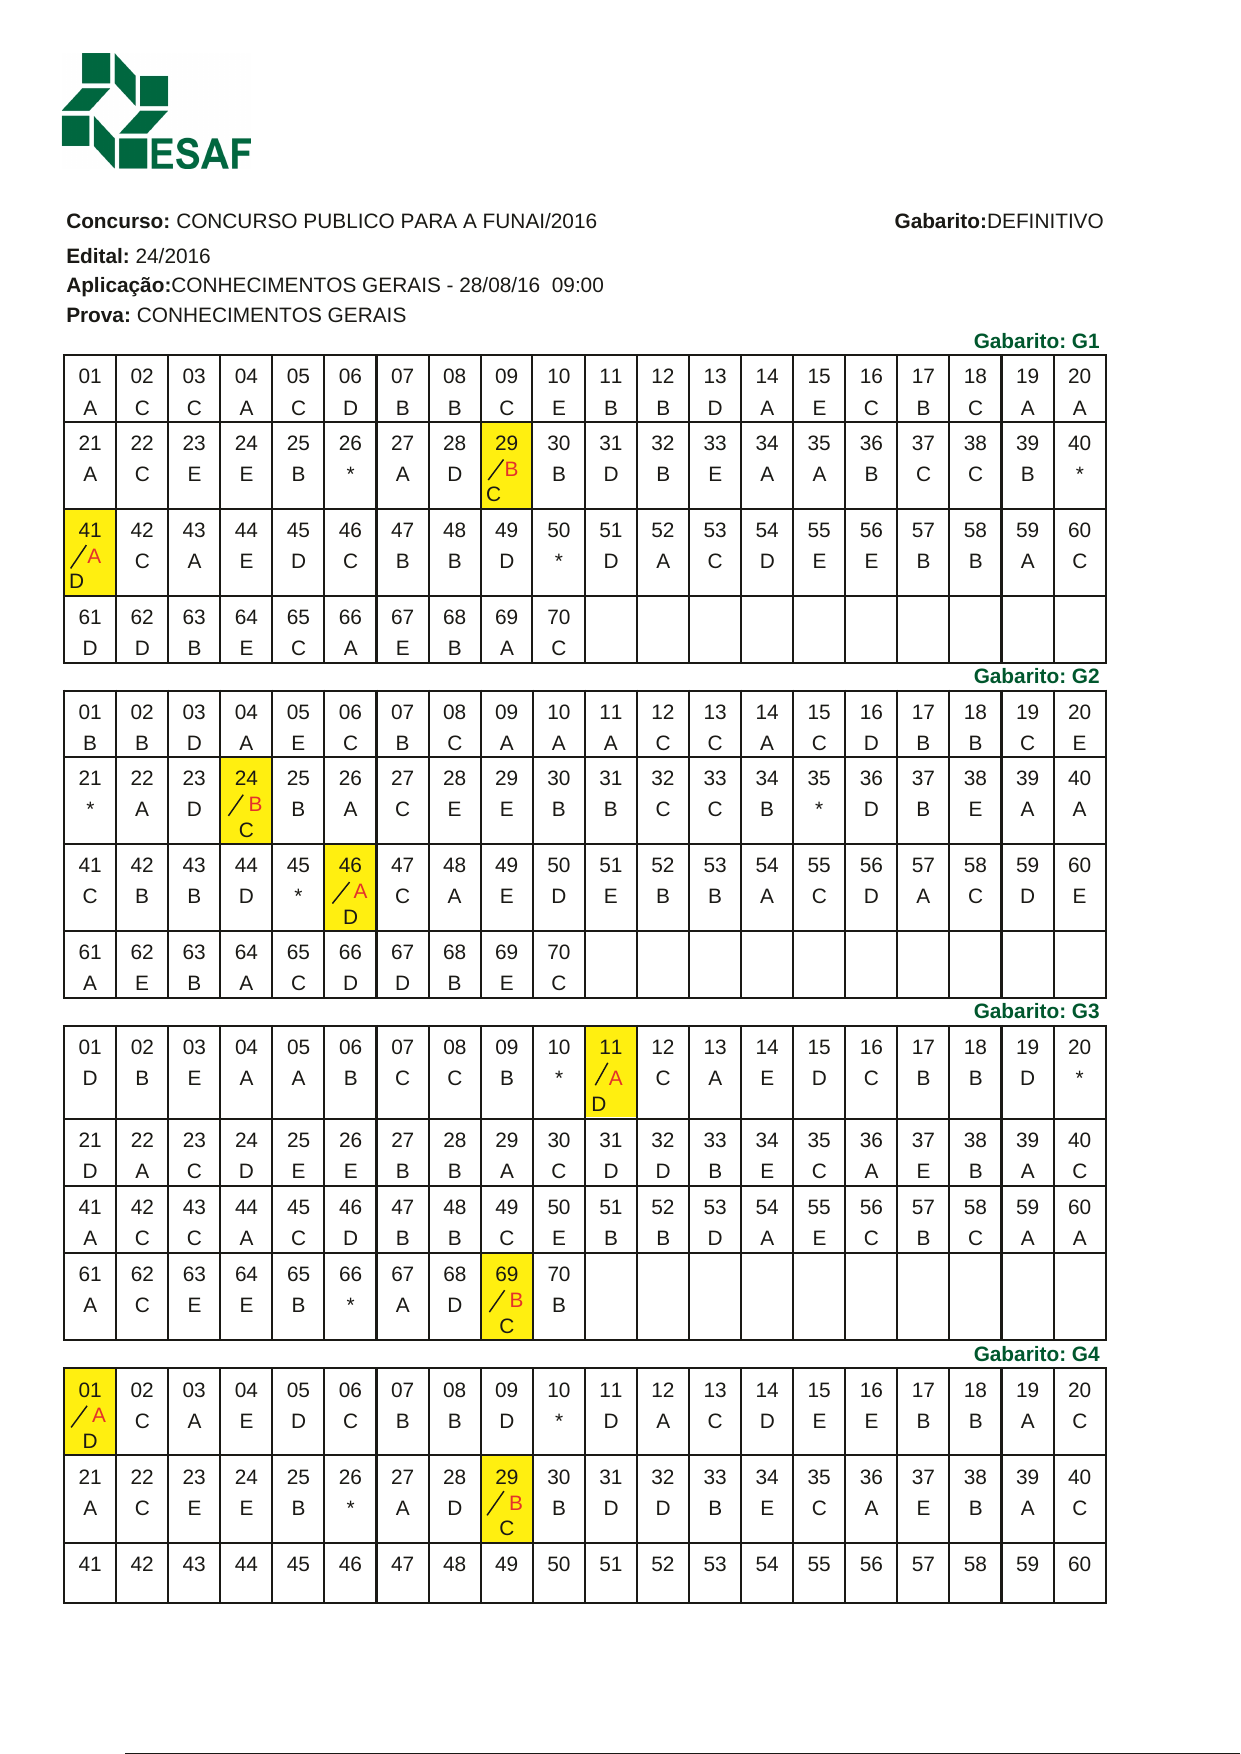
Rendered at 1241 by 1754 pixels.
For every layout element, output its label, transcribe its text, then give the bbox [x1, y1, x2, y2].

table_cell [690, 597, 740, 662]
table_cell 42 C [117, 1187, 167, 1252]
table_cell 41 A [65, 1187, 115, 1252]
table_header 18 C [950, 356, 1000, 421]
table_cell 56 C [846, 1187, 896, 1252]
table_header 12 A [638, 1369, 688, 1454]
table_header 19 A [1003, 1369, 1053, 1454]
table_header 20 C [1055, 1369, 1105, 1454]
table_header 12 B [638, 356, 688, 421]
table_cell 33 B [690, 1456, 740, 1542]
table_cell 25 B [273, 758, 323, 843]
table_cell 22 C [117, 1456, 167, 1542]
table_cell 55 E [794, 510, 844, 595]
table_header 18 B [950, 1027, 1000, 1117]
table_cell [950, 932, 1000, 997]
table_cell 29 E [482, 758, 532, 843]
table_header 08 B [430, 356, 480, 421]
table_header 07 B [378, 1369, 428, 1454]
table_cell 61 A [65, 932, 115, 997]
table_header 09 D [482, 1369, 532, 1454]
table_cell 63 B [169, 597, 219, 662]
table_header 15 D [794, 1027, 844, 1117]
table_header 10 * [534, 1369, 584, 1454]
table_cell 67 A [378, 1254, 428, 1339]
table_cell 21 A [65, 1456, 115, 1542]
table_cell 70 C [533, 597, 584, 662]
table_cell 68 D [430, 1254, 480, 1339]
table_cell 31 D [586, 423, 636, 508]
text Gabarito: G2 [68, 664, 1099, 688]
table_header 20 E [1055, 692, 1105, 756]
table_cell 47 [378, 1544, 428, 1602]
table_cell 67 D [378, 932, 428, 997]
table_header 10 * [534, 1027, 584, 1117]
table_cell 40 A [1055, 758, 1105, 843]
table_cell 46 D [325, 1187, 375, 1252]
table_cell 43 [169, 1544, 219, 1602]
table_cell 49 C [482, 1187, 532, 1252]
table_cell 54 D [742, 510, 792, 595]
table_cell 27 C [378, 758, 428, 843]
table_cell 38 B [950, 1456, 1000, 1542]
table_cell 54 A [742, 845, 792, 930]
table_header 13 C [690, 1369, 740, 1454]
table_header 09 B [482, 1027, 532, 1117]
table_cell 32 D [638, 1120, 688, 1185]
table_cell 25 E [273, 1120, 323, 1185]
table_cell [1055, 597, 1105, 662]
table_cell 64 A [221, 932, 271, 997]
table_cell 36 D [846, 758, 896, 843]
table_cell 33 C [690, 758, 740, 843]
table_cell 49 D [482, 510, 531, 595]
table_cell 48 B [430, 1187, 480, 1252]
table_cell 52 [638, 1544, 688, 1602]
table_cell [742, 932, 792, 997]
table_cell 21 A [65, 423, 115, 508]
table_cell 62 C [117, 1254, 167, 1339]
table_cell 37 E [898, 1120, 948, 1185]
table_cell 70 B [534, 1254, 584, 1339]
table_header 14 A [742, 356, 792, 421]
table_cell 23 E [169, 423, 219, 508]
table_cell 56 E [846, 510, 896, 595]
table_cell 26 * [325, 1456, 375, 1542]
table_cell 27 B [378, 1120, 428, 1185]
table_cell 22 A [117, 758, 167, 843]
table_header 19 C [1003, 692, 1053, 756]
table_cell [846, 1254, 896, 1339]
table_header 17 B [898, 1027, 948, 1117]
table_header 04 A [221, 1027, 271, 1117]
table_cell 68 B [430, 932, 480, 997]
table_cell [742, 597, 792, 662]
table_cell 57 B [898, 1187, 948, 1252]
table_cell 45 * [273, 845, 323, 930]
table_header 08 C [430, 692, 480, 756]
table_header 03 C [169, 356, 219, 421]
table_cell 49 E [482, 845, 532, 930]
table_cell 51 D [586, 510, 636, 595]
table_header 04 E [221, 1369, 271, 1454]
table_cell 22 C [117, 423, 167, 508]
table_cell 29 B C [482, 423, 531, 508]
table_header 14 A [742, 692, 792, 756]
table_cell 44 A [221, 1187, 271, 1252]
table_cell 39 B [1003, 423, 1053, 508]
table_header 08 C [430, 1027, 480, 1117]
table_cell 35 C [794, 1120, 844, 1185]
table_cell 66 * [325, 1254, 375, 1339]
table_cell 26 A [325, 758, 375, 843]
table_cell 51 E [586, 845, 636, 930]
table_header 07 C [378, 1027, 428, 1117]
table_cell 45 D [273, 510, 323, 595]
table_cell 52 B [638, 845, 688, 930]
table_header 15 C [794, 692, 844, 756]
table_header 17 B [898, 1369, 948, 1454]
table_cell 54 [742, 1544, 792, 1602]
table_cell 31 D [586, 1456, 636, 1542]
table_header 06 D [325, 356, 375, 421]
table_cell 40 C [1055, 1120, 1105, 1185]
table_cell 23 C [169, 1120, 219, 1185]
table_cell 54 A [742, 1187, 792, 1252]
table_cell 59 D [1003, 845, 1053, 930]
table_cell 30 C [534, 1120, 584, 1185]
table_cell 41 A D [65, 510, 115, 595]
table_cell 45 [273, 1544, 323, 1602]
table_cell 28 E [430, 758, 480, 843]
table_cell 42 B [117, 845, 167, 930]
text Gabarito: G1 [68, 329, 1099, 353]
table_cell 40 * [1055, 423, 1105, 508]
table_cell 62 D [117, 597, 167, 662]
table_header 11 A [586, 692, 636, 756]
table_cell 47 B [378, 1187, 428, 1252]
table_cell 66 D [325, 932, 375, 997]
table_cell [638, 932, 688, 997]
text Gabarito: G4 [68, 1341, 1099, 1365]
table_cell 58 C [950, 845, 1000, 930]
table_cell 35 * [794, 758, 844, 843]
table_cell 44 E [221, 510, 271, 595]
table_header 07 B [378, 692, 428, 756]
table_header 05 C [273, 356, 323, 421]
table_cell [586, 1254, 636, 1339]
table_cell [742, 1254, 792, 1339]
table_cell 47 C [378, 845, 428, 930]
table_header 18 B [950, 1369, 1000, 1454]
table_cell 55 [794, 1544, 844, 1602]
table_cell 33 E [690, 423, 740, 508]
table_cell 56 [846, 1544, 896, 1602]
table_cell 58 [950, 1544, 1000, 1602]
table_header 04 A [221, 692, 271, 756]
table_cell 25 B [273, 1456, 323, 1542]
table_cell [846, 932, 896, 997]
table_cell 24 E [221, 423, 271, 508]
table_cell [846, 597, 896, 662]
table_cell 48 A [430, 845, 480, 930]
table_cell 48 [430, 1544, 480, 1602]
table_cell 50 E [534, 1187, 584, 1252]
table_cell 58 C [950, 1187, 1000, 1252]
table_header 06 C [325, 1369, 375, 1454]
table_cell 26 * [325, 423, 375, 508]
table_header 17 B [898, 692, 948, 756]
table_cell 43 B [169, 845, 219, 930]
table_cell [898, 597, 948, 662]
table_cell 67 E [378, 597, 428, 662]
table_cell 60 A [1055, 1187, 1105, 1252]
table_header 19 D [1003, 1027, 1053, 1117]
table_cell 50 D [534, 845, 584, 930]
table_cell 22 A [117, 1120, 167, 1185]
table_cell 44 D [221, 845, 271, 930]
table_header 17 B [898, 356, 948, 421]
table_cell 25 B [273, 423, 323, 508]
table_header 14 E [742, 1027, 792, 1117]
table_header 03 E [169, 1027, 219, 1117]
table_cell 43 A [169, 510, 219, 595]
table_header 15 E [794, 1369, 844, 1454]
table_cell [1003, 597, 1053, 662]
table_cell 37 E [898, 1456, 948, 1542]
table_cell 28 D [430, 423, 480, 508]
table_cell 23 D [169, 758, 219, 843]
table_header 11 A D [586, 1027, 636, 1117]
table_cell 50 * [533, 510, 584, 595]
table_cell 41 [65, 1544, 115, 1602]
table_header 16 C [846, 356, 896, 421]
table_cell 23 E [169, 1456, 219, 1542]
table_cell 69 A [482, 597, 531, 662]
table_cell 30 B [534, 1456, 584, 1542]
table_cell 59 A [1003, 1187, 1053, 1252]
table_cell [898, 932, 948, 997]
table_cell 42 [117, 1544, 167, 1602]
table_cell 32 D [638, 1456, 688, 1542]
table_header 13 C [690, 692, 740, 756]
table_cell 34 E [742, 1456, 792, 1542]
table_cell 26 E [325, 1120, 375, 1185]
table_cell 34 B [742, 758, 792, 843]
table_cell 41 C [65, 845, 115, 930]
table_cell 45 C [273, 1187, 323, 1252]
table_cell 38 C [950, 423, 1000, 508]
table_cell 43 C [169, 1187, 219, 1252]
table_cell 36 A [846, 1120, 896, 1185]
table_cell 48 B [430, 510, 480, 595]
table_cell 63 B [169, 932, 219, 997]
table_header 19 A [1003, 356, 1053, 421]
table_header 11 B [586, 356, 636, 421]
table_cell 47 B [378, 510, 428, 595]
table_cell 63 E [169, 1254, 219, 1339]
table_header 09 A [482, 692, 532, 756]
table_header 12 C [638, 1027, 688, 1117]
table_cell 21 D [65, 1120, 115, 1185]
table_cell [794, 1254, 844, 1339]
table_cell 24 B C [221, 758, 271, 843]
table_cell 57 [898, 1544, 948, 1602]
table_cell 38 B [950, 1120, 1000, 1185]
table_header 03 A [169, 1369, 219, 1454]
table_cell 57 B [898, 510, 948, 595]
table_header 08 B [430, 1369, 480, 1454]
table_header 20 * [1055, 1027, 1105, 1117]
table_header 01 A [65, 356, 115, 421]
table_header 16 D [846, 692, 896, 756]
table_cell 24 E [221, 1456, 271, 1542]
table_cell 30 B [533, 423, 584, 508]
table_header 02 C [117, 356, 167, 421]
table_cell 35 A [794, 423, 844, 508]
table_cell 35 C [794, 1456, 844, 1542]
table_cell 42 C [117, 510, 167, 595]
table_cell 59 [1003, 1544, 1053, 1602]
table_header 04 A [221, 356, 271, 421]
table_cell 46 C [325, 510, 375, 595]
table_header 01 A D [65, 1369, 115, 1454]
table_cell 53 [690, 1544, 740, 1602]
table_cell 51 [586, 1544, 636, 1602]
table_header 06 B [325, 1027, 375, 1117]
table_cell 52 B [638, 1187, 688, 1252]
table_cell [690, 1254, 740, 1339]
table_cell 51 B [586, 1187, 636, 1252]
table_header 16 C [846, 1027, 896, 1117]
table_cell [1003, 932, 1053, 997]
table_cell 28 D [430, 1456, 480, 1542]
table_header 02 B [117, 692, 167, 756]
table_cell 66 A [325, 597, 375, 662]
table_cell [794, 597, 844, 662]
table_cell 56 D [846, 845, 896, 930]
table_cell 31 B [586, 758, 636, 843]
table_cell [794, 932, 844, 997]
table_header 20 A [1055, 356, 1105, 421]
table_header 02 C [117, 1369, 167, 1454]
table_header 05 D [273, 1369, 323, 1454]
table_cell 64 E [221, 597, 271, 662]
table_cell 59 A [1003, 510, 1053, 595]
table_cell 62 E [117, 932, 167, 997]
table_cell [950, 1254, 1000, 1339]
table_cell 68 B [430, 597, 480, 662]
table_cell [898, 1254, 948, 1339]
table_cell 60 C [1055, 510, 1105, 595]
table_header 15 E [794, 356, 844, 421]
table_cell 39 A [1003, 1456, 1053, 1542]
table_header 02 B [117, 1027, 167, 1117]
text Gabarito: G3 [68, 999, 1099, 1023]
table_cell 49 [482, 1544, 532, 1602]
table_cell 65 C [273, 597, 323, 662]
table_cell [690, 932, 740, 997]
table_cell 60 [1055, 1544, 1105, 1602]
table_cell 34 A [742, 423, 792, 508]
table_cell 31 D [586, 1120, 636, 1185]
table_cell [638, 1254, 688, 1339]
table_cell 69 E [482, 932, 532, 997]
table_cell 39 A [1003, 758, 1053, 843]
table_cell 65 B [273, 1254, 323, 1339]
table_header 01 D [65, 1027, 115, 1117]
table_cell 32 B [638, 423, 688, 508]
table_cell 52 A [638, 510, 688, 595]
table_cell 46 [325, 1544, 375, 1602]
table_header 06 C [325, 692, 375, 756]
table_header 16 E [846, 1369, 896, 1454]
table_cell 60 E [1055, 845, 1105, 930]
table_cell 33 B [690, 1120, 740, 1185]
table_cell 53 D [690, 1187, 740, 1252]
table_cell 38 E [950, 758, 1000, 843]
table_cell 69 B C [482, 1254, 532, 1339]
table_header 18 B [950, 692, 1000, 756]
table_cell 44 [221, 1544, 271, 1602]
table_cell 29 A [482, 1120, 532, 1185]
table_cell 36 A [846, 1456, 896, 1542]
table_cell 36 B [846, 423, 896, 508]
table_header 07 B [378, 356, 428, 421]
table_cell 53 C [690, 510, 740, 595]
table_cell 70 C [534, 932, 584, 997]
table_cell 53 B [690, 845, 740, 930]
table_cell [1055, 1254, 1105, 1339]
table_cell 28 B [430, 1120, 480, 1185]
table_cell [1055, 932, 1105, 997]
table_header 05 E [273, 692, 323, 756]
table_cell 21 * [65, 758, 115, 843]
table_cell 29 B C [482, 1456, 532, 1542]
table_header Gabarito:DEFINITIVO [860, 209, 1104, 329]
table_cell 34 E [742, 1120, 792, 1185]
table_cell 32 C [638, 758, 688, 843]
table_cell [586, 597, 636, 662]
table_header 01 B [65, 692, 115, 756]
table_header 10 E [533, 356, 584, 421]
table_cell [1003, 1254, 1053, 1339]
table_header 05 A [273, 1027, 323, 1117]
table_cell 57 A [898, 845, 948, 930]
table_cell 58 B [950, 510, 1000, 595]
table_cell 46 A D [325, 845, 375, 930]
table_cell 27 A [378, 1456, 428, 1542]
table_cell 40 C [1055, 1456, 1105, 1542]
table_header 09 C [482, 356, 531, 421]
table_header 13 D [690, 356, 740, 421]
table_cell 64 E [221, 1254, 271, 1339]
table_header 11 D [586, 1369, 636, 1454]
table_cell 55 E [794, 1187, 844, 1252]
table_cell 50 [534, 1544, 584, 1602]
table_cell 65 C [273, 932, 323, 997]
table_header 14 D [742, 1369, 792, 1454]
table_cell 27 A [378, 423, 428, 508]
table_header 10 A [534, 692, 584, 756]
table_cell [586, 932, 636, 997]
table_cell 24 D [221, 1120, 271, 1185]
table_cell 61 D [65, 597, 115, 662]
table_cell 39 A [1003, 1120, 1053, 1185]
table_cell 37 B [898, 758, 948, 843]
table_header 03 D [169, 692, 219, 756]
table_cell 37 C [898, 423, 948, 508]
table_cell 55 C [794, 845, 844, 930]
table_cell 61 A [65, 1254, 115, 1339]
table_header 12 C [638, 692, 688, 756]
table_header 13 A [690, 1027, 740, 1117]
table_cell [950, 597, 1000, 662]
table_cell 30 B [534, 758, 584, 843]
table_header Concurso: CONCURSO PUBLICO PARA A FUNAI/2016 Edital: 24/2016 Aplicação:CONHECIMENTOS GERAIS - 28/08/16 09:00 Prova: CONHECIMENTOS GERAIS [66, 209, 859, 329]
table_cell [638, 597, 688, 662]
